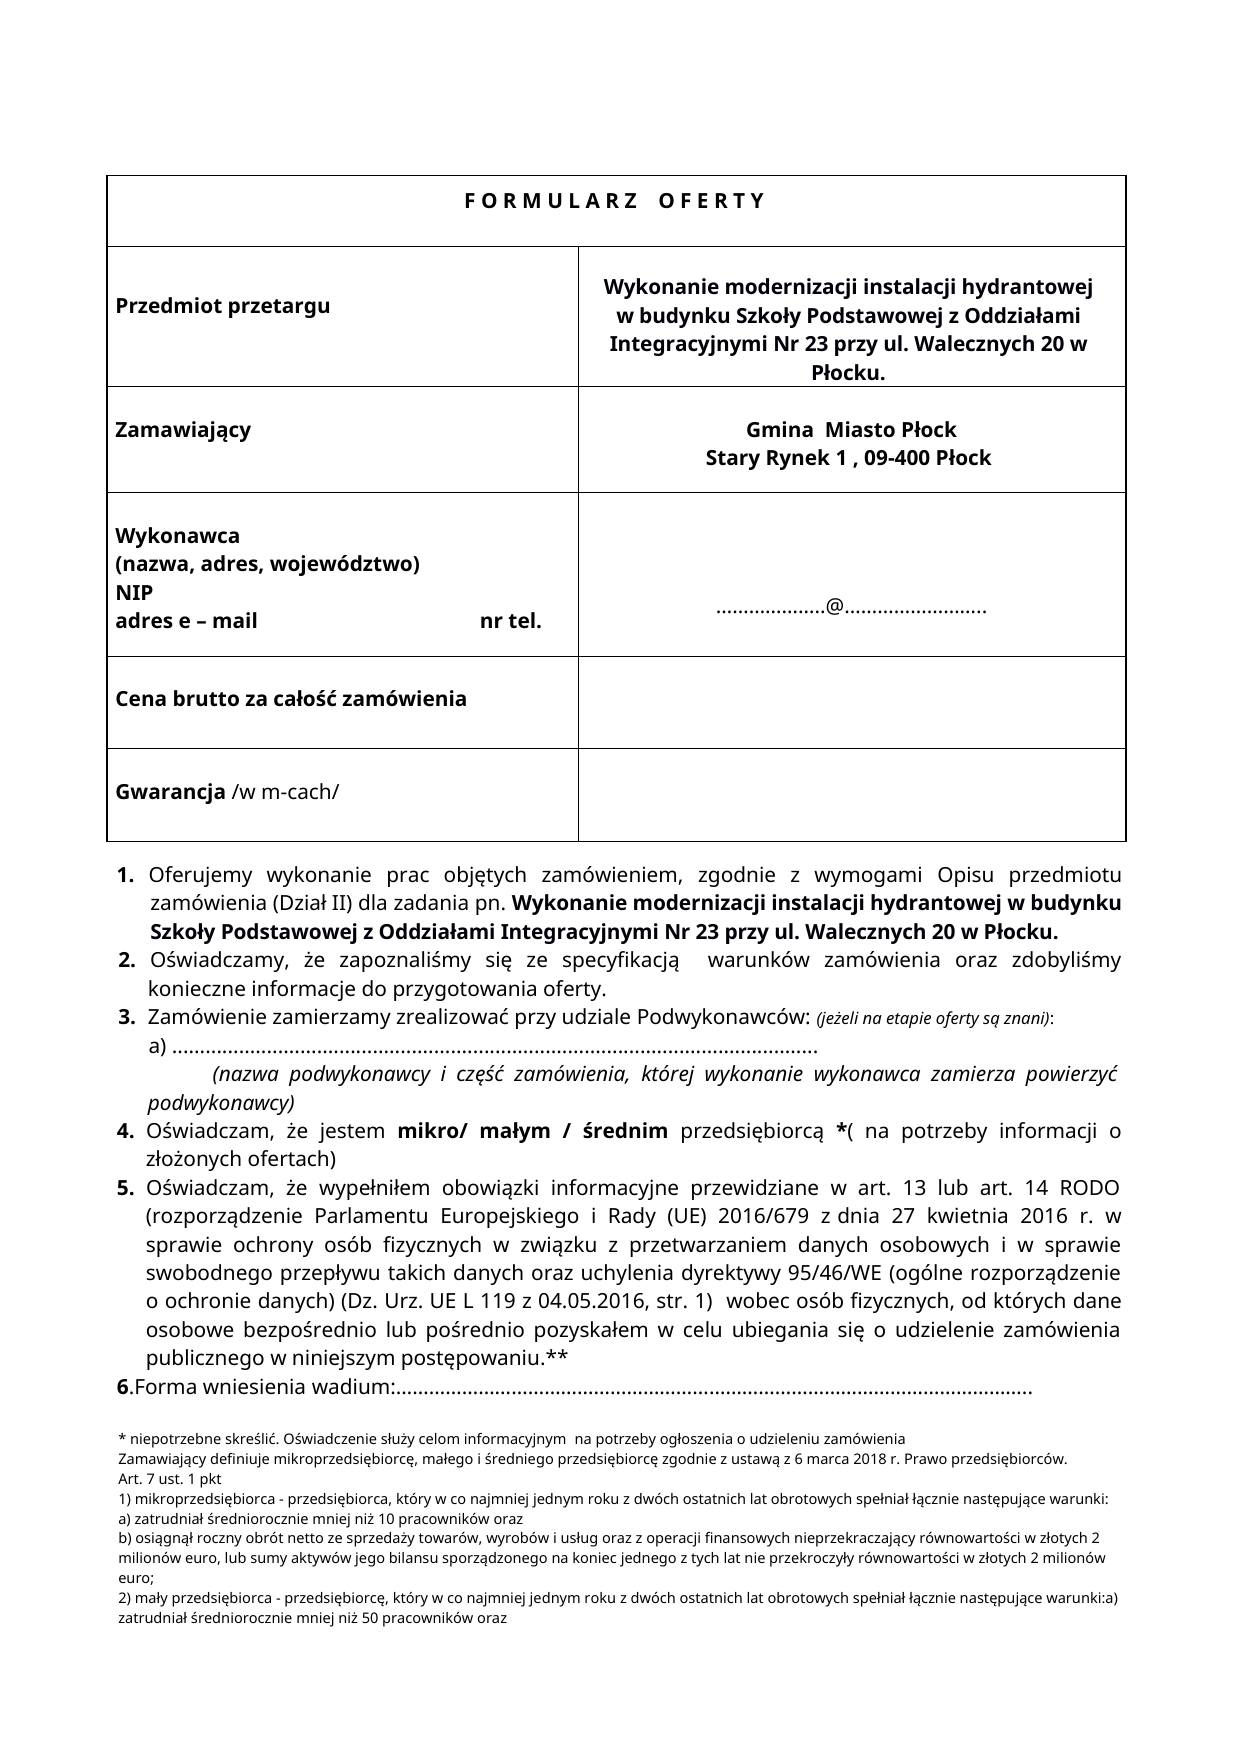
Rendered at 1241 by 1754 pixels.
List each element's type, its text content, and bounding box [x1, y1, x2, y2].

table_cell Wykonanie modernizacji instalacji hydrantowej w budynku Szkoły Podstawowej z Oddziałami Integracyjnymi Nr 23 przy ul. Walecznych 20 w Płocku. [579, 247, 1125, 386]
text (nazwa podwykonawcy i część zamówienia, której wykonanie wykonawca zamierza powierzyć podwykonawcy) [118, 1059, 1122, 1116]
table_cell [579, 749, 1125, 841]
table_cell [579, 657, 1125, 748]
text 5. Oświadczam, że wypełniłem obowiązki informacyjne przewidziane w art. 13 lub art. 14 RODO (rozporządzenie Parlamentu Europejskiego i Rady (UE) 2016/679 z dnia 27 kwietnia 2016 r. w sprawie ochrony osób fizycznych w związku z przetwarzaniem danych osobowych i w sprawie swobodnego przepływu takich danych oraz uchylenia dyrektywy 95/46/WE (ogólne rozporządzenie o ochronie danych) (Dz. Urz. UE L 119 z 04.05.2016, str. 1) wobec osób fizycznych, od których dane osobowe bezpośrednio lub pośrednio pozyskałem w celu ubiegania się o udzielenie zamówienia publicznego w niniejszym postępowaniu.** [117, 1173, 1122, 1372]
text 4. Oświadczam, że jestem mikro/ małym / średnim przedsiębiorcą *( na potrzeby informacji o złożonych ofertach) [117, 1116, 1122, 1173]
text 1. Oferujemy wykonanie prac objętych zamówieniem, zgodnie z wymogami Opisu przedmiotu zamówienia (Dział II) dla zadania pn. Wykonanie modernizacji instalacji hydrantowej w budynku Szkoły Podstawowej z Oddziałami Integracyjnymi Nr 23 przy ul. Walecznych 20 w Płocku. [116, 860, 1122, 945]
table_cell ………………..@…………………….. [579, 493, 1125, 656]
table_cell Cena brutto za całość zamówienia [108, 657, 578, 748]
table_cell Wykonawca (nazwa, adres, województwo) NIP adres e – mail nr tel. [108, 493, 578, 656]
text 2. Oświadczamy, że zapoznaliśmy się ze specyfikacją warunków zamówienia oraz zdobyliśmy konieczne informacje do przygotowania oferty. [118, 945, 1122, 1002]
table_cell Przedmiot przetargu [108, 247, 578, 386]
text 6.Forma wniesienia wadium:…………………………………………………………………………………………………….. [117, 1372, 1122, 1400]
table_cell Zamawiający [108, 387, 578, 492]
table_cell Gwarancja /w m-cach/ [108, 749, 578, 841]
text * niepotrzebne skreślić. Oświadczenie służy celom informacyjnym na potrzeby ogłoszenia o udzieleniu zamówienia [118, 1429, 1122, 1449]
table_cell Gmina Miasto Płock Stary Rynek 1 , 09-400 Płock [579, 387, 1125, 492]
text Zamawiający definiuje mikroprzedsiębiorcę, małego i średniego przedsiębiorcę zgodnie z ustawą z 6 marca 2018 r. Prawo przedsiębiorców. Art. 7 ust. 1 pkt 1) mikroprzedsiębiorca - przedsiębiorca, który w co najmniej jednym roku z dwóch ostatnich lat obrotowych spełniał łącznie następujące warunki: a) zatrudniał średniorocznie mniej niż 10 pracowników oraz b) osiągnął roczny obrót netto ze sprzedaży towarów, wyrobów i usług oraz z operacji finansowych nieprzekraczający równowartości w złotych 2 milionów euro, lub sumy aktywów jego bilansu sporządzonego na koniec jednego z tych lat nie przekroczyły równowartości w złotych 2 milionów euro; 2) mały przedsiębiorca - przedsiębiorcę, który w co najmniej jednym roku z dwóch ostatnich lat obrotowych spełniał łącznie następujące warunki:a) zatrudniał średniorocznie mniej niż 50 pracowników oraz [118, 1449, 1122, 1628]
text a) .................................................................................................................... [148, 1031, 1122, 1059]
table_header F O R M U L A R Z O F E R T Y [108, 176, 1125, 246]
text 3. Zamówienie zamierzamy zrealizować przy udziale Podwykonawców: (jeżeli na etapie oferty są znani): [118, 1002, 1122, 1031]
